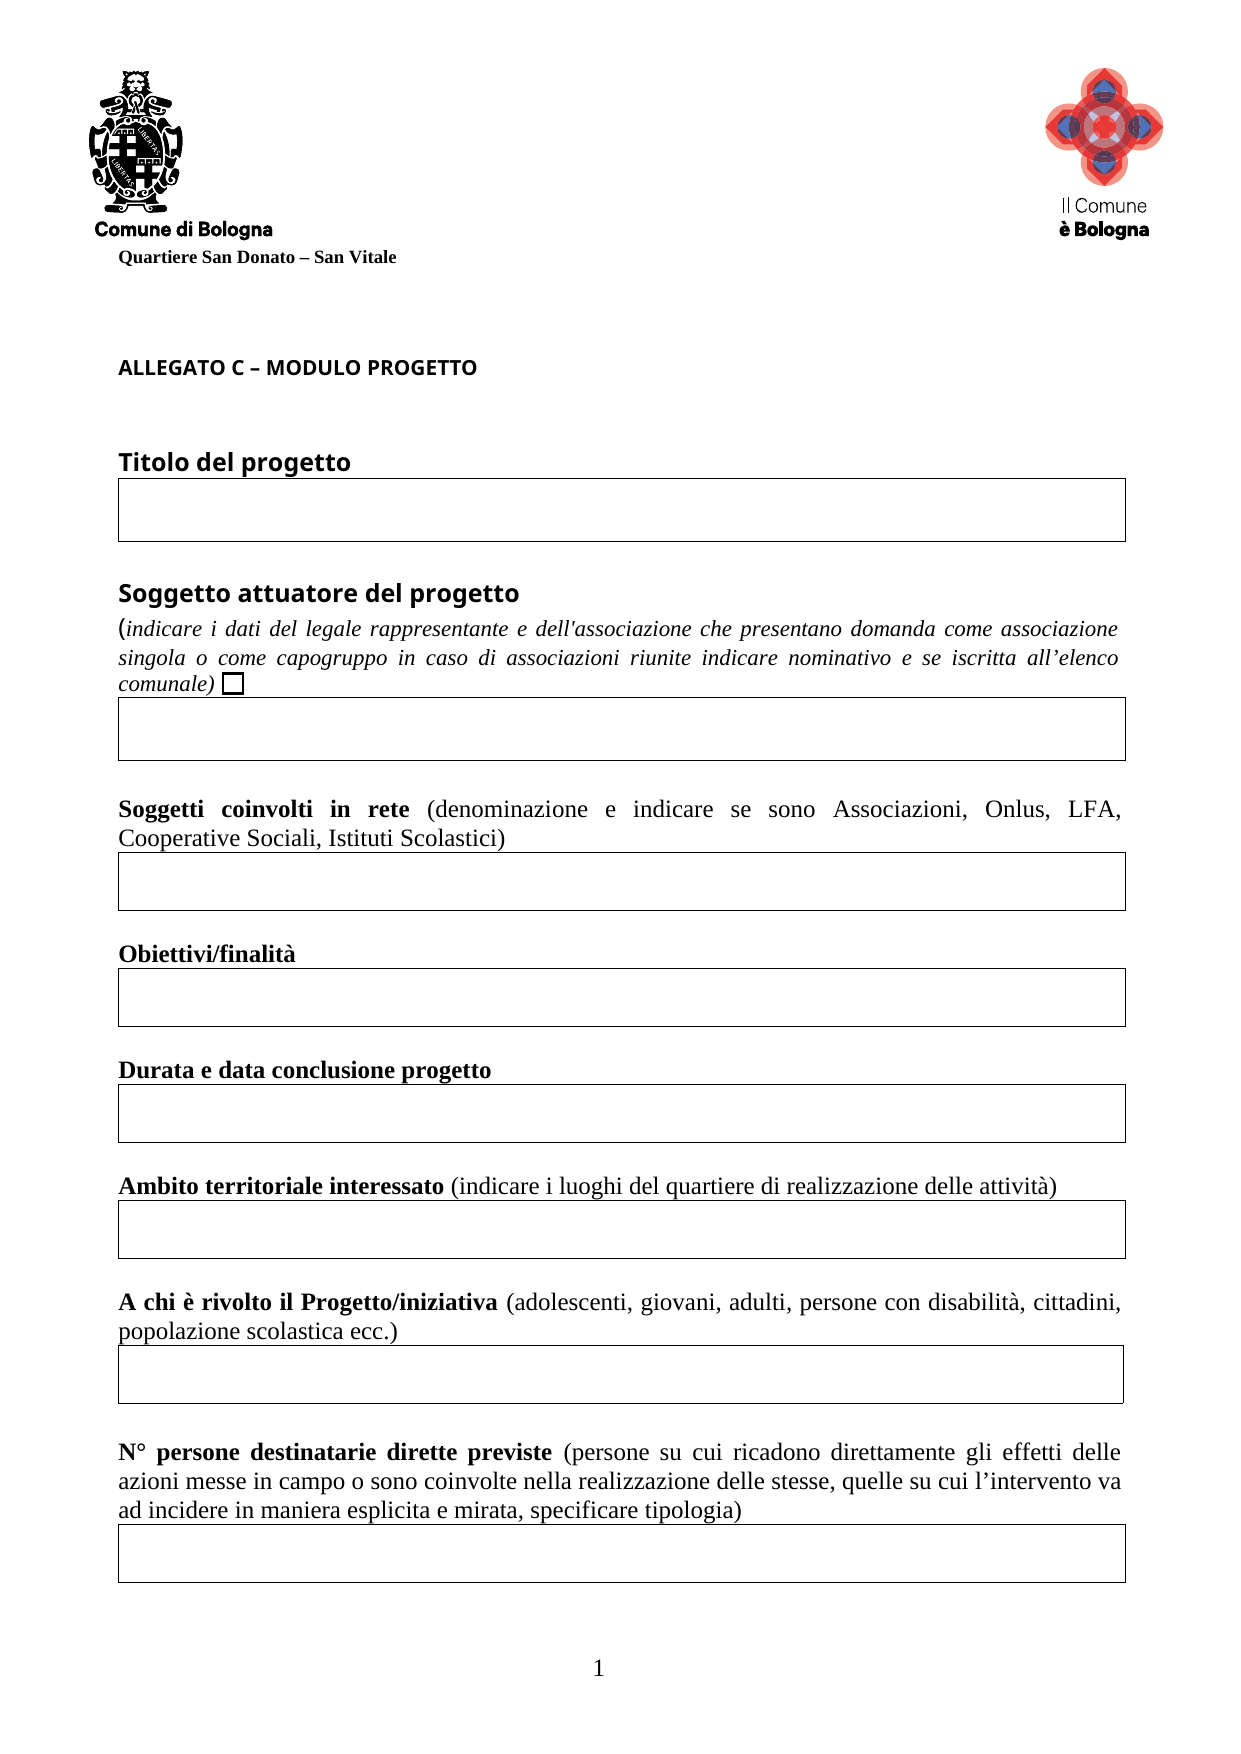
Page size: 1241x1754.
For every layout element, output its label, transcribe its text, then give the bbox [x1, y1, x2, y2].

table_header [119, 853, 1125, 910]
text ALLEGATO C – MODULO PROGETTO [118, 353, 1122, 382]
table_header [119, 1085, 1125, 1142]
table_header [119, 969, 1125, 1026]
table_header [119, 479, 1125, 541]
text Quartiere San Donato – San Vitale [118, 246, 1122, 268]
table_header [119, 1201, 1125, 1258]
text N° persone destinatarie dirette previste (persone su cui ricadono direttamente gli effetti delle azioni messe in campo o sono coinvolte nella realizzazione delle stesse, quelle su cui l’intervento va ad incidere in maniera esplicita e mirata, specificare tipologia) [118, 1437, 1122, 1523]
text (indicare i dati del legale rappresentante e dell'associazione che presentano domanda come associazione singola o come capogruppo in caso di associazioni riunite indicare nominativo e se iscritta all’elenco comunale) [118, 610, 1122, 697]
table_header [119, 1346, 1123, 1403]
text Ambito territoriale interessato (indicare i luoghi del quartiere di realizzazione delle attività) [118, 1171, 1122, 1200]
text Soggetto attuatore del progetto [118, 576, 1122, 610]
text Obiettivi/finalità [118, 939, 1122, 968]
table_header [119, 1525, 1125, 1582]
text Soggetti coinvolti in rete (denominazione e indicare se sono Associazioni, Onlus, LFA, Cooperative Sociali, Istituti Scolastici) [118, 794, 1122, 852]
text Durata e data conclusione progetto [118, 1055, 1122, 1084]
text A chi è rivolto il Progetto/iniziativa (adolescenti, giovani, adulti, persone con disabilità, cittadini, popolazione scolastica ecc.) [118, 1287, 1122, 1345]
text Titolo del progetto [118, 444, 1122, 478]
table_header [119, 698, 1125, 760]
